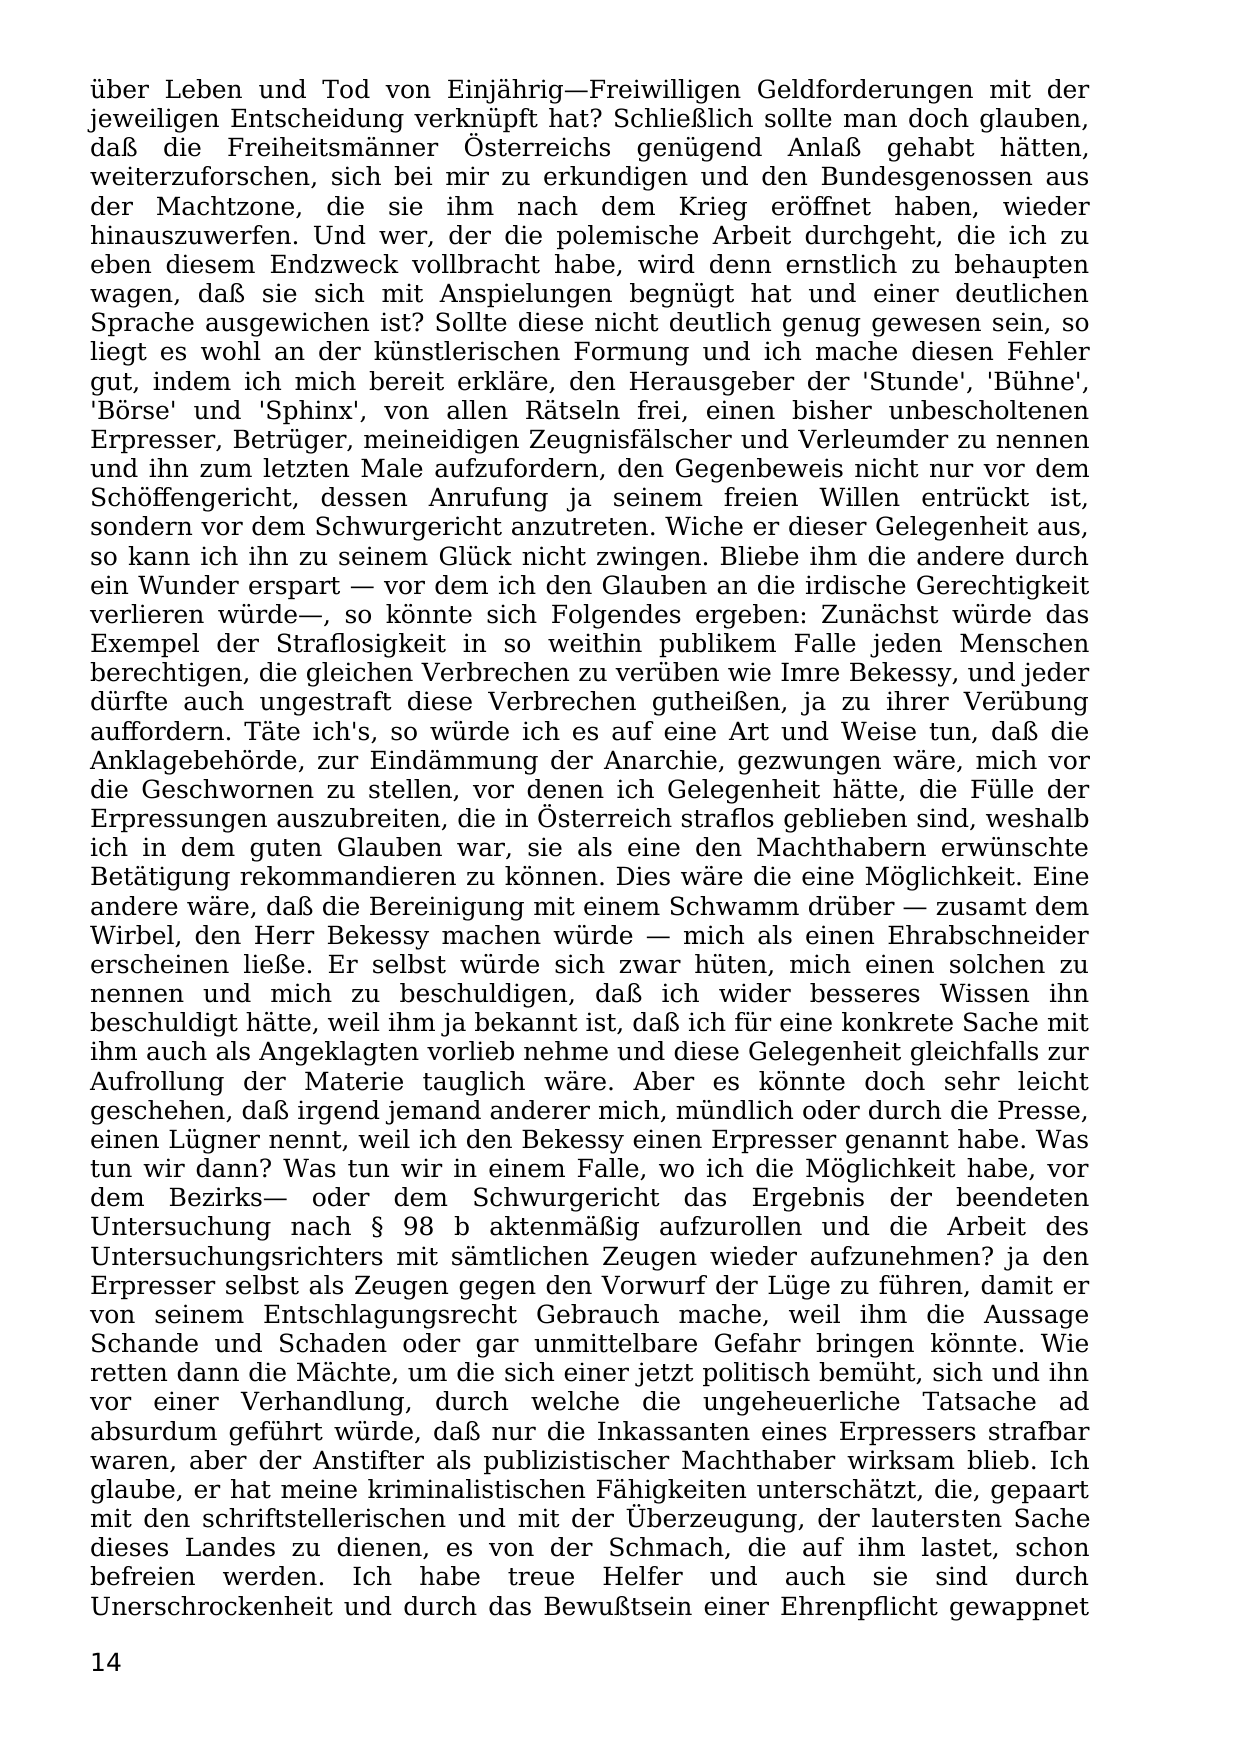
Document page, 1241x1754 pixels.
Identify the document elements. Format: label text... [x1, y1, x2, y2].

text über Leben und Tod von Einjährig—Freiwilligen Geldforderungen mit der jeweiligen Entscheidung verknüpft hat? Schließlich sollte man doch glauben, daß die Freiheitsmänner Österreichs genügend Anlaß gehabt hätten, weiterzuforschen, sich bei mir zu erkundigen und den Bundesgenossen aus der Machtzone, die sie ihm nach dem Krieg eröffnet haben, wieder hinauszuwerfen. Und wer, der die polemische Arbeit durchgeht, die ich zu eben diesem Endzweck vollbracht habe, wird denn ernstlich zu behaupten wagen, daß sie sich mit Anspielungen begnügt hat und einer deutlichen Sprache ausgewichen ist? Sollte diese nicht deutlich genug gewesen sein, so liegt es wohl an der künstlerischen Formung und ich mache diesen Fehler gut, indem ich mich bereit erkläre, den Herausgeber der 'Stunde', 'Bühne', 'Börse' und 'Sphinx', von allen Rätseln frei, einen bisher unbescholtenen Erpresser, Betrüger, meineidigen Zeugnisfälscher und Verleumder zu nennen und ihn zum letzten Male aufzufordern, den Gegenbeweis nicht nur vor dem Schöffengericht, dessen Anrufung ja seinem freien Willen entrückt ist, sondern vor dem Schwurgericht anzutreten. Wiche er dieser Gelegenheit aus, so kann ich ihn zu seinem Glück nicht zwingen. Bliebe ihm die andere durch ein Wunder erspart — vor dem ich den Glauben an die irdische Gerechtigkeit verlieren würde—, so könnte sich Folgendes ergeben: Zunächst würde das Exempel der Straflosigkeit in so weithin publikem Falle jeden Menschen berechtigen, die gleichen Verbrechen zu verüben wie Imre Bekessy, und jeder dürfte auch ungestraft diese Verbrechen gutheißen, ja zu ihrer Verübung auffordern. Täte ich's, so würde ich es auf eine Art und Weise tun, daß die Anklagebehörde, zur Eindämmung der Anarchie, gezwungen wäre, mich vor die Geschwornen zu stellen, vor denen ich Gelegenheit hätte, die Fülle der Erpressungen auszubreiten, die in Österreich straflos geblieben sind, weshalb ich in dem guten Glauben war, sie als eine den Machthabern erwünschte Betätigung rekommandieren zu können. Dies wäre die eine Möglichkeit. Eine andere wäre, daß die Bereinigung mit einem Schwamm drüber — zusamt dem Wirbel, den Herr Bekessy machen würde — mich als einen Ehrabschneider erscheinen ließe. Er selbst würde sich zwar hüten, mich einen solchen zu nennen und mich zu beschuldigen, daß ich wider besseres Wissen ihn beschuldigt hätte, weil ihm ja bekannt ist, daß ich für eine konkrete Sache mit ihm auch als Angeklagten vorlieb nehme und diese Gelegenheit gleichfalls zur Aufrollung der Materie tauglich wäre. Aber es könnte doch sehr leicht geschehen, daß irgend jemand anderer mich, mündlich oder durch die Presse, einen Lügner nennt, weil ich den Bekessy einen Erpresser genannt habe. Was tun wir dann? Was tun wir in einem Falle, wo ich die Möglichkeit habe, vor dem Bezirks— oder dem Schwurgericht das Ergebnis der beendeten Untersuchung nach § 98 b aktenmäßig aufzurollen und die Arbeit des Untersuchungsrichters mit sämtlichen Zeugen wieder aufzunehmen? ja den Erpresser selbst als Zeugen gegen den Vorwurf der Lüge zu führen, damit er von seinem Entschlagungsrecht Gebrauch mache, weil ihm die Aussage Schande und Schaden oder gar unmittelbare Gefahr bringen könnte. Wie retten dann die Mächte, um die sich einer jetzt politisch bemüht, sich und ihn vor einer Verhandlung, durch welche die ungeheuerliche Tatsache ad absurdum geführt würde, daß nur die Inkassanten eines Erpressers strafbar waren, aber der Anstifter als publizistischer Machthaber wirksam blieb. Ich glaube, er hat meine kriminalistischen Fähigkeiten unterschätzt, die, gepaart mit den schriftstellerischen und mit der Überzeugung, der lauters­ten Sache dieses Landes zu dienen, es von der Schmach, die auf ihm lastet, schon befreien werden. Ich habe treue Helfer und auch sie sind durch Unerschrockenheit und durch das Bewußtsein einer Ehrenpflicht gewappnet [90, 75, 1091, 1621]
